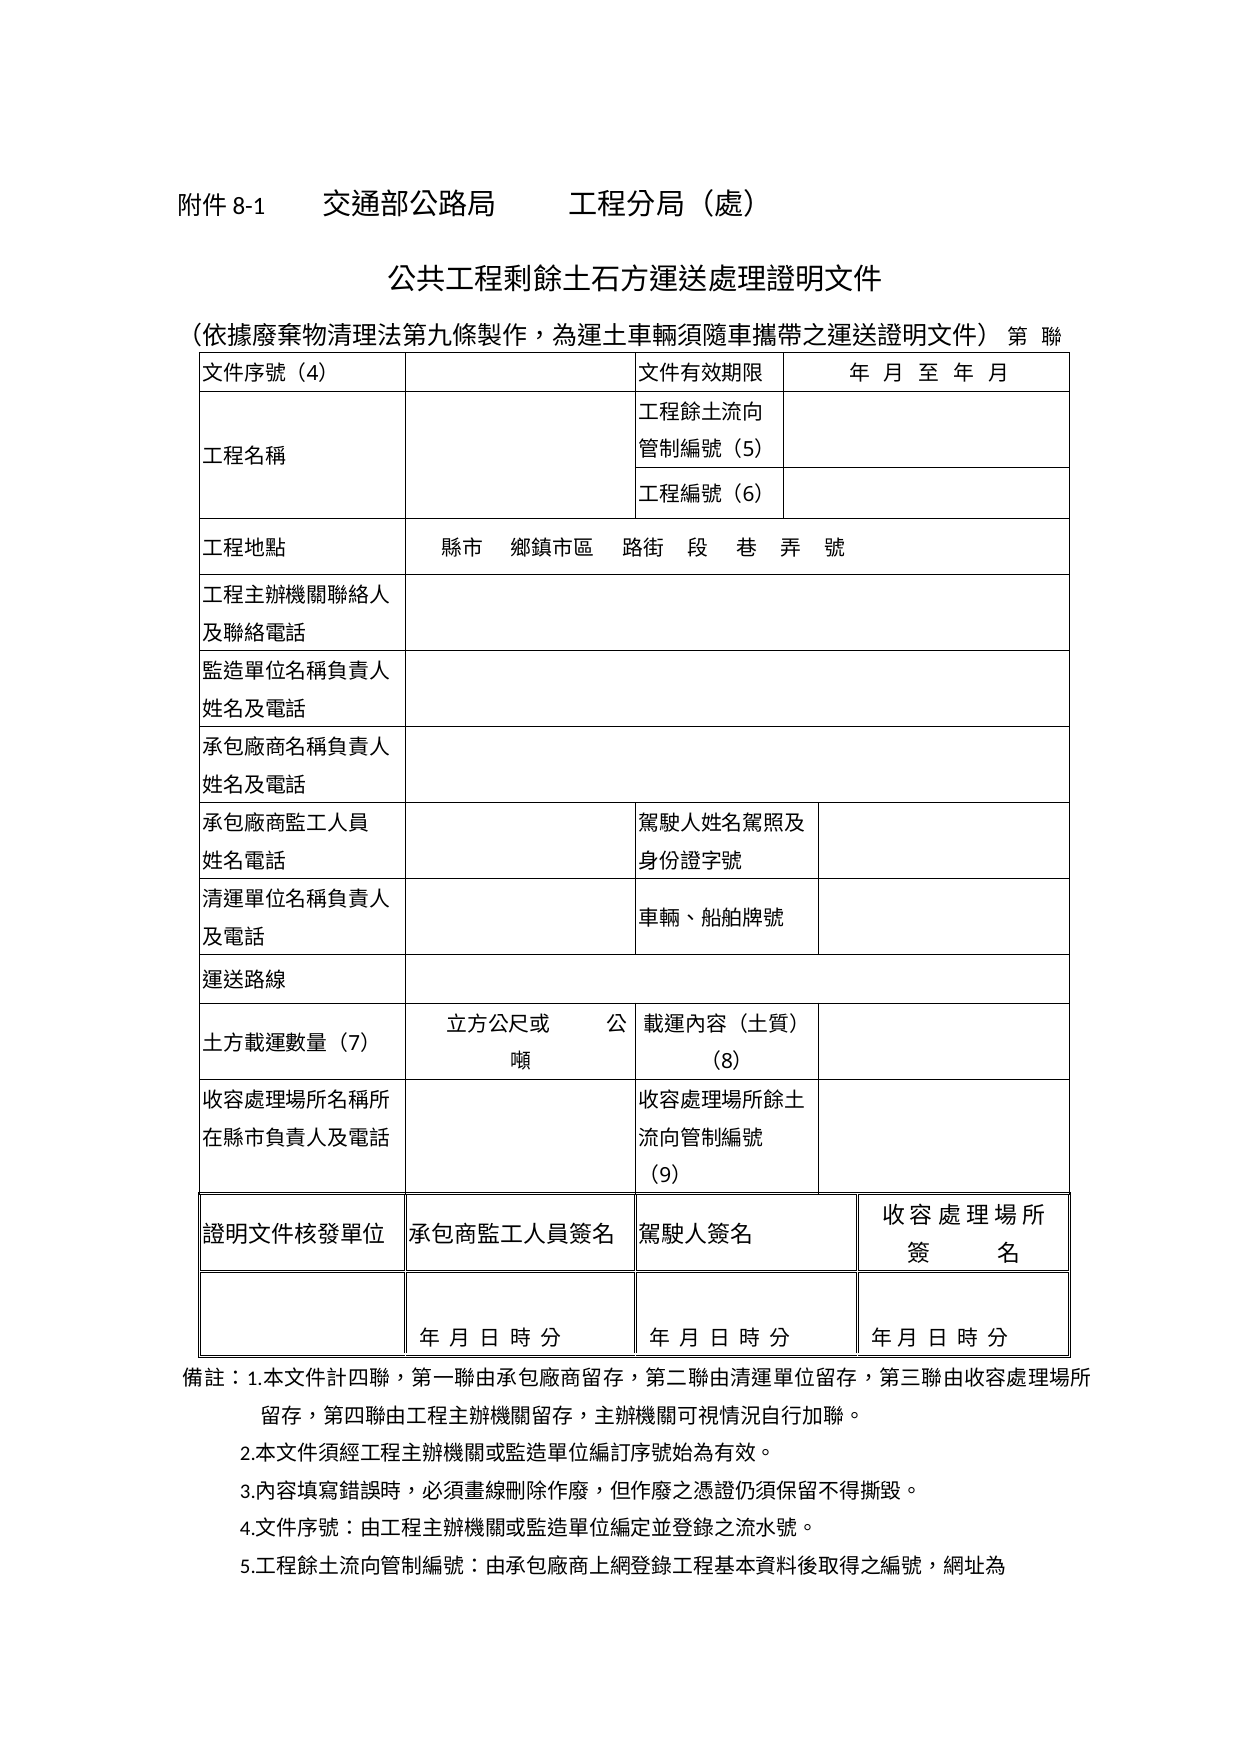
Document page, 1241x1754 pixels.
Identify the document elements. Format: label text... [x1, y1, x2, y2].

text 公共工程剩餘土石方運送處理證明文件 [177, 239, 1092, 314]
table_cell [406, 575, 1069, 650]
table_cell 工程編號（6） [636, 468, 783, 518]
table_cell [819, 1004, 1069, 1078]
table_cell 工程餘土流向 管制編號（5） [636, 392, 783, 467]
table_cell 年 月 日 時 分 [635, 1270, 858, 1355]
table_cell [819, 1080, 1069, 1192]
table_cell 監造單位名稱負責人姓名及電話 [200, 651, 405, 726]
table_cell 工程主辦機關聯絡人及聯絡電話 [200, 575, 405, 650]
table_header 文件有效期限 [636, 353, 783, 391]
table_cell 清運單位名稱負責人及電話 [200, 879, 405, 954]
table_cell 車輛、船舶牌號 [636, 879, 818, 954]
table_cell [406, 727, 1069, 802]
table_cell 承包廠商監工人員 姓名電話 [200, 803, 405, 878]
table_cell [199, 1270, 406, 1355]
table_header 年 月 至 年 月 [784, 353, 1069, 391]
table_cell 收 容 處 理 場 所 簽 名 [859, 1195, 1068, 1270]
table_cell 年 月 日 時 分 [858, 1273, 1068, 1355]
table_cell [406, 392, 635, 518]
table_cell 年 月 日 時 分 [406, 1273, 635, 1355]
text 4.文件序號：由工程主辦機關或監造單位編定並登錄之流水號。 [207, 1508, 1092, 1545]
table_cell [406, 803, 635, 878]
text 備註：1.本文件計四聯，第一聯由承包廠商留存，第二聯由清運單位留存，第三聯由收容處理場所留存，第四聯由工程主辦機關留存，主辦機關可視情況自行加聯。 [177, 1358, 1092, 1433]
table_header [406, 353, 635, 391]
text 附件8-1 交通部公路局 工程分局（處） [177, 164, 1092, 239]
table_cell 收容處理場所餘土流向管制編號（9） [636, 1080, 818, 1192]
text 5.工程餘土流向管制編號：由承包廠商上網登錄工程基本資料後取得之編號，網址為 [207, 1545, 1092, 1583]
table_cell 駕駛人簽名 [637, 1195, 856, 1270]
table_header 文件序號（4） [200, 353, 405, 391]
text （依據廢棄物清理法第九條製作，為運土車輛須隨車攜帶之運送證明文件） 第 聯 [177, 314, 1092, 352]
table_cell [784, 468, 1069, 518]
table_cell 載運內容（土質）（8） [636, 1004, 818, 1078]
text 2.本文件須經工程主辦機關或監造單位編訂序號始為有效。 [207, 1433, 1092, 1470]
table_cell 土方載運數量（7） [200, 1004, 405, 1078]
table_cell 收容處理場所名稱所在縣市負責人及電話 [200, 1080, 405, 1192]
table_cell [784, 392, 1069, 467]
text 3.內容填寫錯誤時，必須畫線刪除作廢，但作廢之憑證仍須保留不得撕毀。 [207, 1470, 1092, 1508]
table_cell 證明文件核發單位 [201, 1195, 404, 1270]
table_cell 運送路線 [200, 955, 405, 1002]
table_cell [406, 651, 1069, 726]
table_cell 工程地點 [200, 519, 405, 574]
table_cell [406, 1080, 635, 1192]
table_cell 縣市 鄉鎮市區 路街 段 巷 弄 號 [406, 519, 1069, 574]
table_cell [819, 803, 1069, 878]
table_cell 立方公尺或 公噸 [406, 1004, 635, 1078]
table_cell 承包廠商名稱負責人姓名及電話 [200, 727, 405, 802]
table_cell 工程名稱 [200, 392, 405, 518]
table_cell 駕駛人姓名駕照及身份證字號 [636, 803, 818, 878]
table_cell [819, 879, 1069, 954]
table_cell [406, 879, 635, 954]
table_cell 承包商監工人員簽名 [407, 1195, 634, 1270]
table_cell [406, 955, 1069, 1002]
